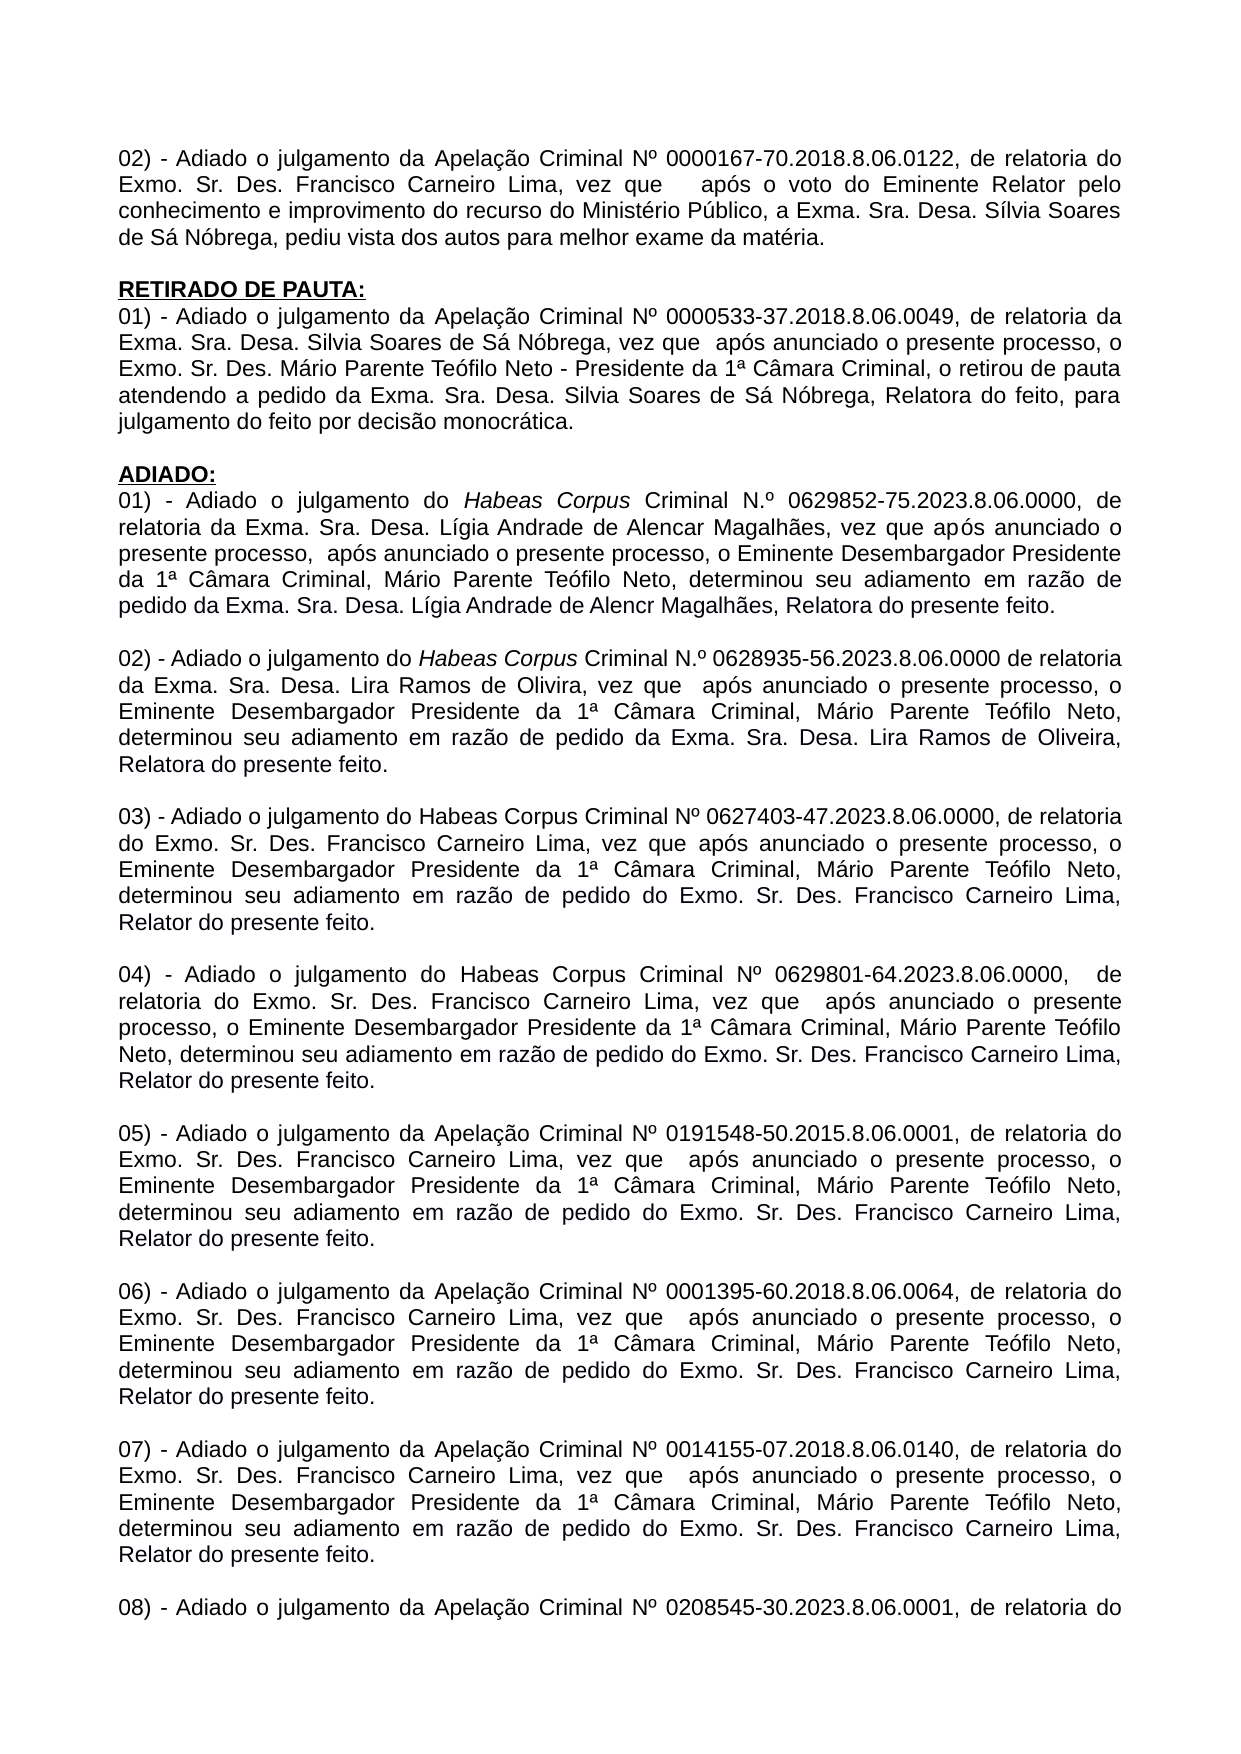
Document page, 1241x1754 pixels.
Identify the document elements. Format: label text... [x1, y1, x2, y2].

text RETIRADO DE PAUTA: [118, 276, 1122, 303]
text ADIADO: [118, 461, 1122, 487]
text 02) - Adiado o julgamento do Habeas Corpus Criminal N.º 0628935-56.2023.8.06.0000 de relatoria da Exma. Sra. Desa. Lira Ramos de Olivira, vez que após anunciado o presente processo, o Eminente Desembargador Presidente da 1ª Câmara Criminal, Mário Parente Teófilo Neto, determinou seu adiamento em razão de pedido da Exma. Sra. Desa. Lira Ramos de Oliveira, Relatora do presente feito. [118, 645, 1122, 777]
text 02) - Adiado o julgamento da Apelação Criminal Nº 0000167-70.2018.8.06.0122, de relatoria do Exmo. Sr. Des. Francisco Carneiro Lima, vez que após o voto do Eminente Relator pelo conhecimento e improvimento do recurso do Ministério Público, a Exma. Sra. Desa. Sílvia Soares de Sá Nóbrega, pediu vista dos autos para melhor exame da matéria. [118, 144, 1122, 250]
text 08) - Adiado o julgamento da Apelação Criminal Nº 0208545-30.2023.8.06.0001, de relatoria do [118, 1594, 1122, 1620]
text 01) - Adiado o julgamento da Apelação Criminal Nº 0000533-37.2018.8.06.0049, de relatoria da Exma. Sra. Desa. Silvia Soares de Sá Nóbrega, vez que após anunciado o presente processo, o Exmo. Sr. Des. Mário Parente Teófilo Neto - Presidente da 1ª Câmara Criminal, o retirou de pauta atendendo a pedido da Exma. Sra. Desa. Silvia Soares de Sá Nóbrega, Relatora do feito, para julgamento do feito por decisão monocrática. [118, 303, 1122, 434]
text 01) - Adiado o julgamento do Habeas Corpus Criminal N.º 0629852-75.2023.8.06.0000, de relatoria da Exma. Sra. Desa. Lígia Andrade de Alencar Magalhães, vez que após anunciado o presente processo, após anunciado o presente processo, o Eminente Desembargador Presidente da 1ª Câmara Criminal, Mário Parente Teófilo Neto, determinou seu adiamento em razão de pedido da Exma. Sra. Desa. Lígia Andrade de Alencr Magalhães, Relatora do presente feito. [118, 487, 1122, 619]
text 04) - Adiado o julgamento do Habeas Corpus Criminal Nº 0629801-64.2023.8.06.0000, de relatoria do Exmo. Sr. Des. Francisco Carneiro Lima, vez que após anunciado o presente processo, o Eminente Desembargador Presidente da 1ª Câmara Criminal, Mário Parente Teófilo Neto, determinou seu adiamento em razão de pedido do Exmo. Sr. Des. Francisco Carneiro Lima, Relator do presente feito. [118, 961, 1122, 1093]
text 03) - Adiado o julgamento do Habeas Corpus Criminal Nº 0627403-47.2023.8.06.0000, de relatoria do Exmo. Sr. Des. Francisco Carneiro Lima, vez que após anunciado o presente processo, o Eminente Desembargador Presidente da 1ª Câmara Criminal, Mário Parente Teófilo Neto, determinou seu adiamento em razão de pedido do Exmo. Sr. Des. Francisco Carneiro Lima, Relator do presente feito. [118, 803, 1122, 935]
text 05) - Adiado o julgamento da Apelação Criminal Nº 0191548-50.2015.8.06.0001, de relatoria do Exmo. Sr. Des. Francisco Carneiro Lima, vez que após anunciado o presente processo, o Eminente Desembargador Presidente da 1ª Câmara Criminal, Mário Parente Teófilo Neto, determinou seu adiamento em razão de pedido do Exmo. Sr. Des. Francisco Carneiro Lima, Relator do presente feito. [118, 1119, 1122, 1251]
text 07) - Adiado o julgamento da Apelação Criminal Nº 0014155-07.2018.8.06.0140, de relatoria do Exmo. Sr. Des. Francisco Carneiro Lima, vez que após anunciado o presente processo, o Eminente Desembargador Presidente da 1ª Câmara Criminal, Mário Parente Teófilo Neto, determinou seu adiamento em razão de pedido do Exmo. Sr. Des. Francisco Carneiro Lima, Relator do presente feito. [118, 1436, 1122, 1568]
text 06) - Adiado o julgamento da Apelação Criminal Nº 0001395-60.2018.8.06.0064, de relatoria do Exmo. Sr. Des. Francisco Carneiro Lima, vez que após anunciado o presente processo, o Eminente Desembargador Presidente da 1ª Câmara Criminal, Mário Parente Teófilo Neto, determinou seu adiamento em razão de pedido do Exmo. Sr. Des. Francisco Carneiro Lima, Relator do presente feito. [118, 1278, 1122, 1409]
